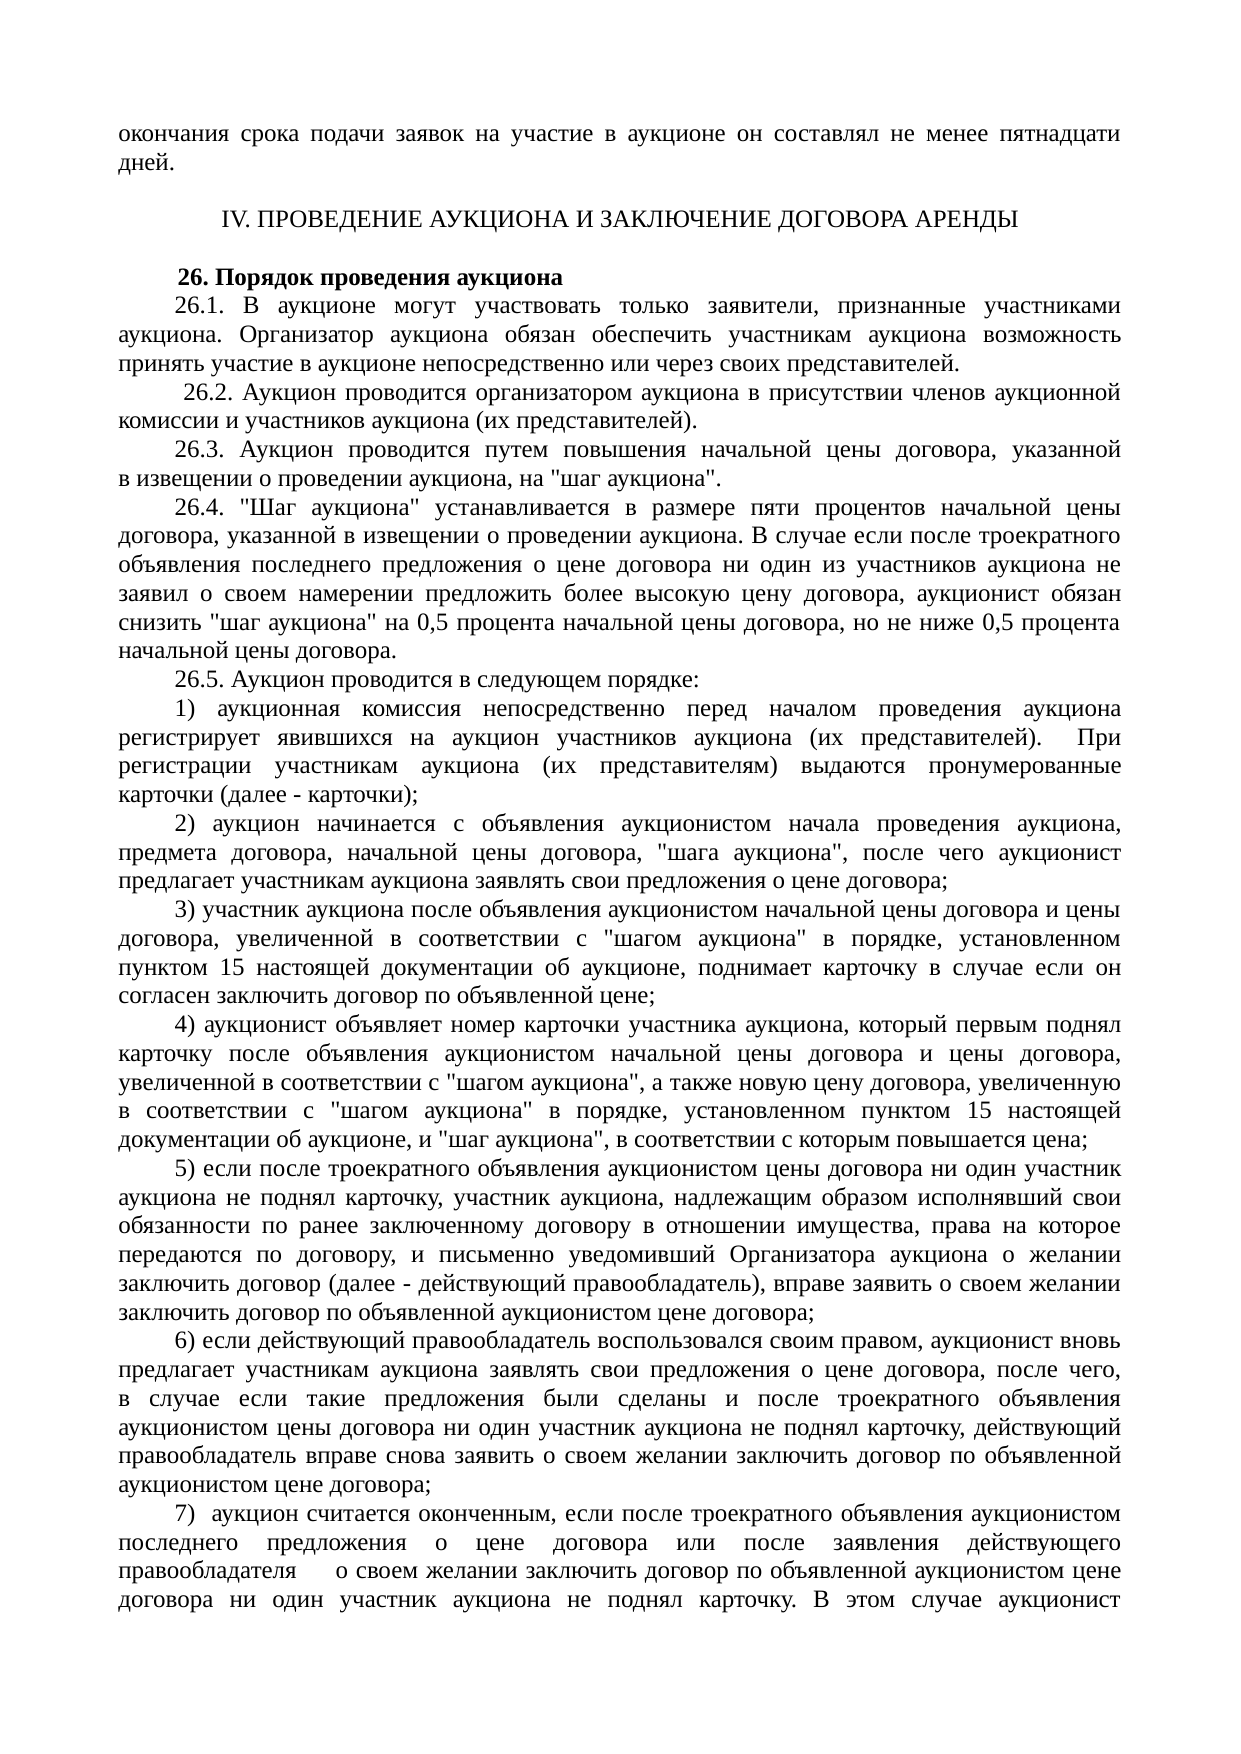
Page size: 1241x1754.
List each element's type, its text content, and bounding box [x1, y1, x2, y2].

text 26.1. В аукционе могут участвовать только заявители, признанные участниками аукциона. Организатор аукциона обязан обеспечить участникам аукциона возможность принять участие в аукционе непосредственно или через своих представителей. [118, 291, 1122, 377]
text 3) участник аукциона после объявления аукционистом начальной цены договора и цены договора, увеличенной в соответствии с "шагом аукциона" в порядке, установленном пунктом 15 настоящей документации об аукционе, поднимает карточку в случае если он согласен заключить договор по объявленной цене; [118, 894, 1122, 1009]
text 7) аукцион считается оконченным, если после троекратного объявления аукционистом последнего предложения о цене договора или после заявления действующего правообладателя о своем желании заключить договор по объявленной аукционистом цене договора ни один участник аукциона не поднял карточку. В этом случае аукционист [118, 1498, 1122, 1613]
text 5) если после троекратного объявления аукционистом цены договора ни один участник аукциона не поднял карточку, участник аукциона, надлежащим образом исполнявший свои обязанности по ранее заключенному договору в отношении имущества, права на которое передаются по договору, и письменно уведомивший Организатора аукциона о желании заключить договор (далее - действующий правообладатель), вправе заявить о своем желании заключить договор по объявленной аукционистом цене договора; [118, 1153, 1122, 1326]
text окончания срока подачи заявок на участие в аукционе он составлял не менее пятнадцати дней. [118, 118, 1122, 176]
text 1) аукционная комиссия непосредственно перед началом проведения аукциона регистрирует явившихся на аукцион участников аукциона (их представителей). При регистрации участникам аукциона (их представителям) выдаются пронумерованные карточки (далее - карточки); [118, 693, 1122, 808]
text 26.5. Аукцион проводится в следующем порядке: [118, 664, 1122, 693]
text 26.4. "Шаг аукциона" устанавливается в размере пяти процентов начальной цены договора, указанной в извещении о проведении аукциона. В случае если после троекратного объявления последнего предложения о цене договора ни один из участников аукциона не заявил о своем намерении предложить более высокую цену договора, аукционист обязан снизить "шаг аукциона" на 0,5 процента начальной цены договора, но не ниже 0,5 процента начальной цены договора. [118, 492, 1122, 664]
text 6) если действующий правообладатель воспользовался своим правом, аукционист вновь предлагает участникам аукциона заявлять свои предложения о цене договора, после чего, в случае если такие предложения были сделаны и после троекратного объявления аукционистом цены договора ни один участник аукциона не поднял карточку, действующий правообладатель вправе снова заявить о своем желании заключить договор по объявленной аукционистом цене договора; [118, 1326, 1122, 1498]
text 26.3. Аукцион проводится путем повышения начальной цены договора, указанной в извещении о проведении аукциона, на "шаг аукциона". [118, 434, 1122, 492]
text 26.2. Аукцион проводится организатором аукциона в присутствии членов аукционной комиссии и участников аукциона (их представителей). [118, 377, 1122, 434]
text 2) аукцион начинается с объявления аукционистом начала проведения аукциона, предмета договора, начальной цены договора, "шага аукциона", после чего аукционист предлагает участникам аукциона заявлять свои предложения о цене договора; [118, 808, 1122, 894]
text 4) аукционист объявляет номер карточки участника аукциона, который первым поднял карточку после объявления аукционистом начальной цены договора и цены договора, увеличенной в соответствии с "шагом аукциона", а также новую цену договора, увеличенную в соответствии с "шагом аукциона" в порядке, установленном пунктом 15 настоящей документации об аукционе, и "шаг аукциона", в соответствии с которым повышается цена; [118, 1009, 1122, 1153]
text IV. ПРОВЕДЕНИЕ АУКЦИОНА И ЗАКЛЮЧЕНИЕ ДОГОВОРА АРЕНДЫ [118, 204, 1122, 233]
text 26. Порядок проведения аукциона [118, 262, 1122, 291]
